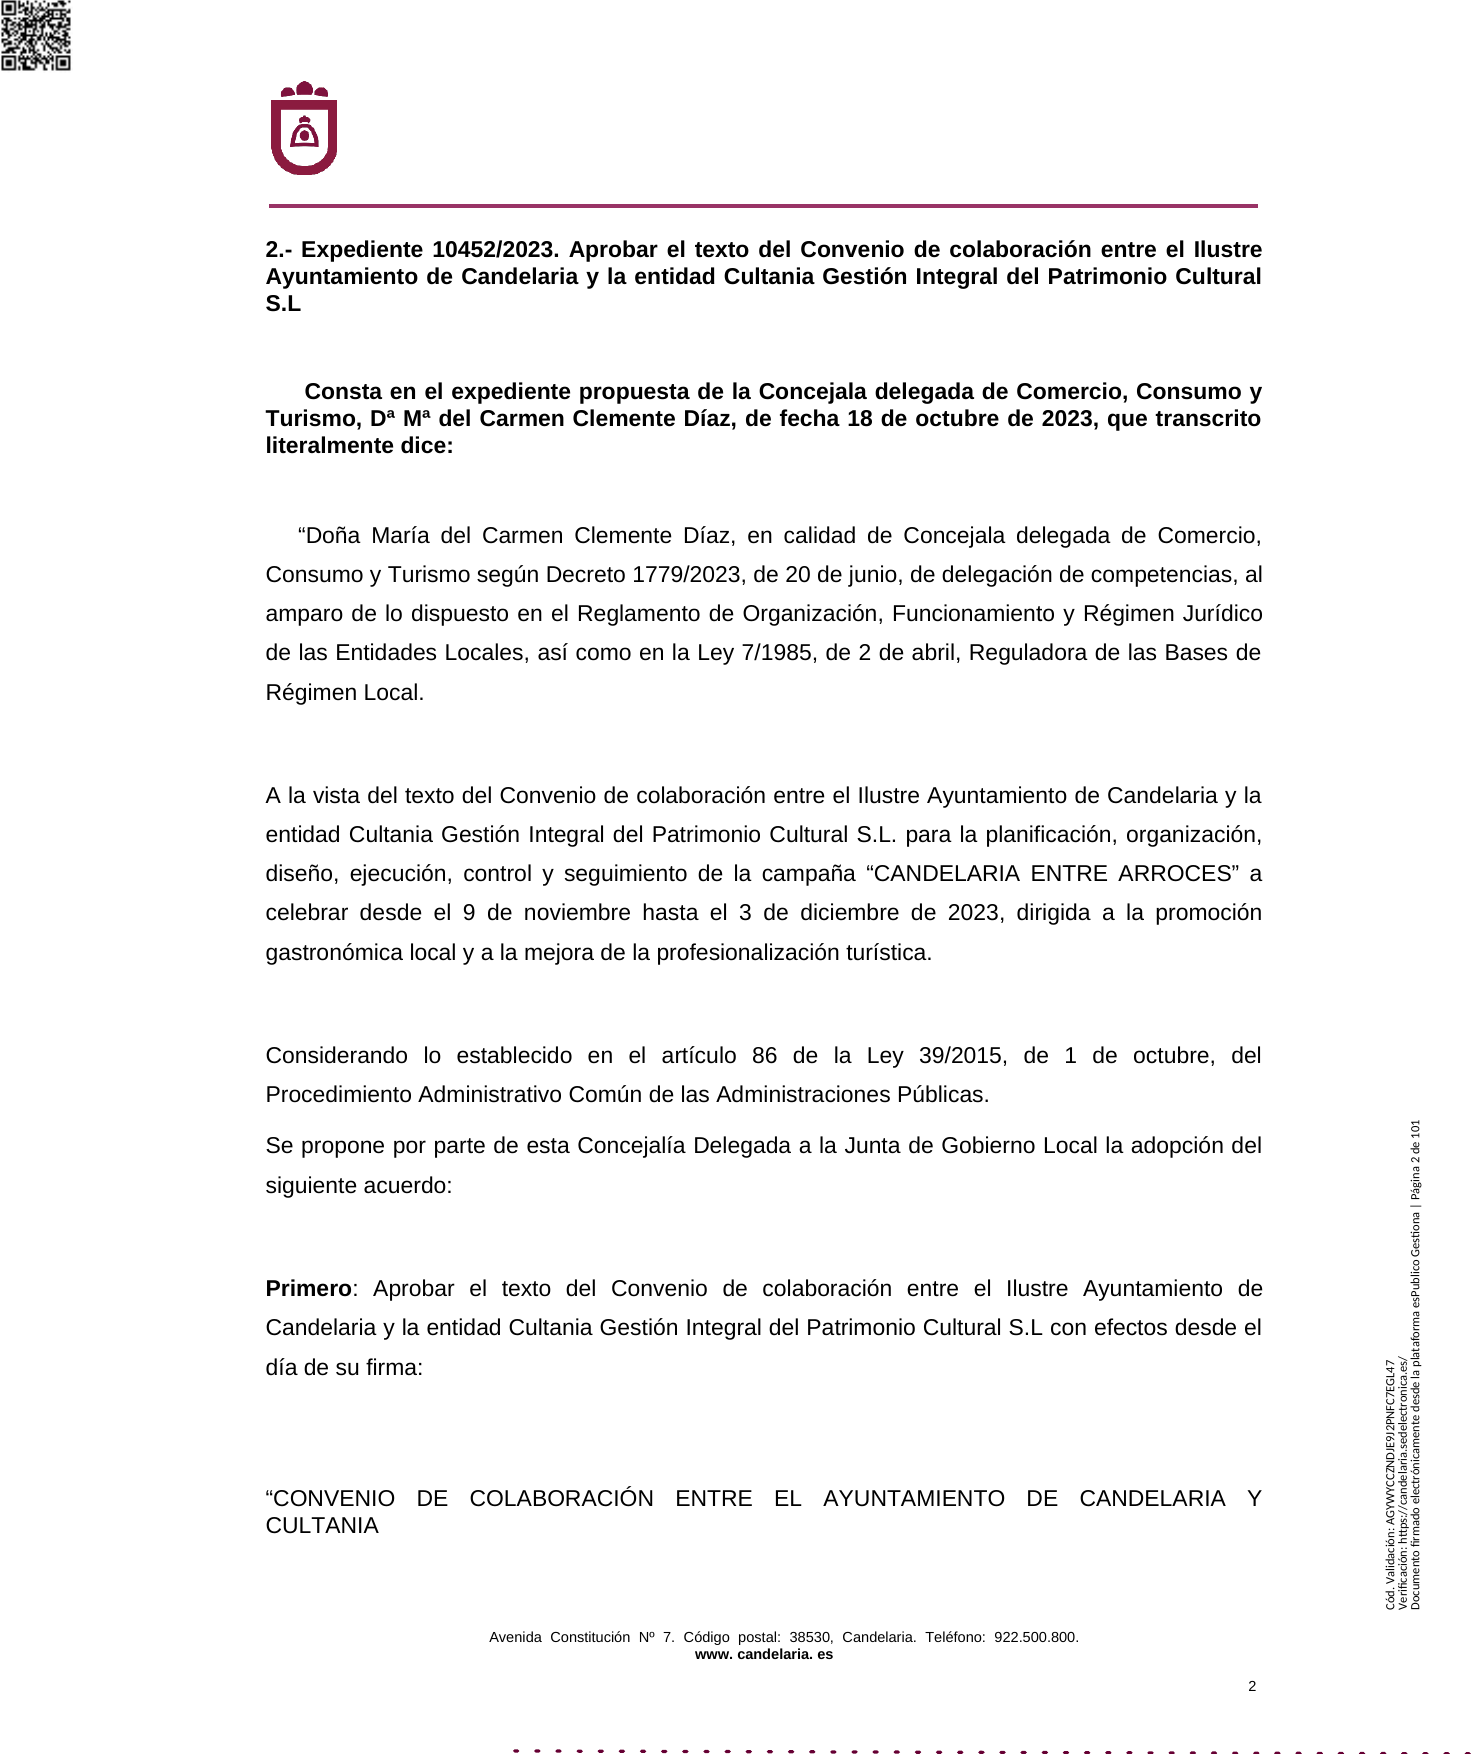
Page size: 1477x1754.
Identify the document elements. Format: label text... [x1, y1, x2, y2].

text “Doña María del Carmen Clemente Díaz, en calidad de Concejala delegada de Comercio, Consumo y Turismo según Decreto 1779/2023, de 20 de junio, de delegación de competencias, al amparo de lo dispuesto en el Reglamento de Organización, Funcionamiento y Régimen Jurídico de las Entidades Locales, así como en la Ley 7/1985, de 2 de abril, Reguladora de las Bases de Régimen Local. [265, 522, 1263, 705]
text “CONVENIO DE COLABORACIÓN ENTRE EL AYUNTAMIENTO DE CANDELARIA Y CULTANIA [265, 1485, 1263, 1538]
text 2.- Expediente 10452/2023. Aprobar el texto del Convenio de colaboración entre el Ilustre Ayuntamiento de Candelaria y la entidad Cultania Gestión Integral del Patrimonio Cultural S.L [265, 236, 1263, 317]
text Primero: Aprobar el texto del Convenio de colaboración entre el Ilustre Ayuntamiento de Candelaria y la entidad Cultania Gestión Integral del Patrimonio Cultural S.L con efectos desde el día de su firma: [265, 1274, 1263, 1380]
text Consta en el expediente propuesta de la Concejala delegada de Comercio, Consumo y Turismo, Dª Mª del Carmen Clemente Díaz, de fecha 18 de octubre de 2023, que transcrito literalmente dice: [265, 378, 1263, 458]
text Considerando lo establecido en el artículo 86 de la Ley 39/2015, de 1 de octubre, del Procedimiento Administrativo Común de las Administraciones Públicas. [265, 1042, 1263, 1107]
text A la vista del texto del Convenio de colaboración entre el Ilustre Ayuntamiento de Candelaria y la entidad Cultania Gestión Integral del Patrimonio Cultural S.L. para la planificación, organización, diseño, ejecución, control y seguimiento de la campaña “CANDELARIA ENTRE ARROCES” a celebrar desde el 9 de noviembre hasta el 3 de diciembre de 2023, dirigida a la promoción gastronómica local y a la mejora de la profesionalización turística. [265, 782, 1263, 965]
text Se propone por parte de esta Concejalía Delegada a la Junta de Gobierno Local la adopción del siguiente acuerdo: [265, 1132, 1263, 1198]
